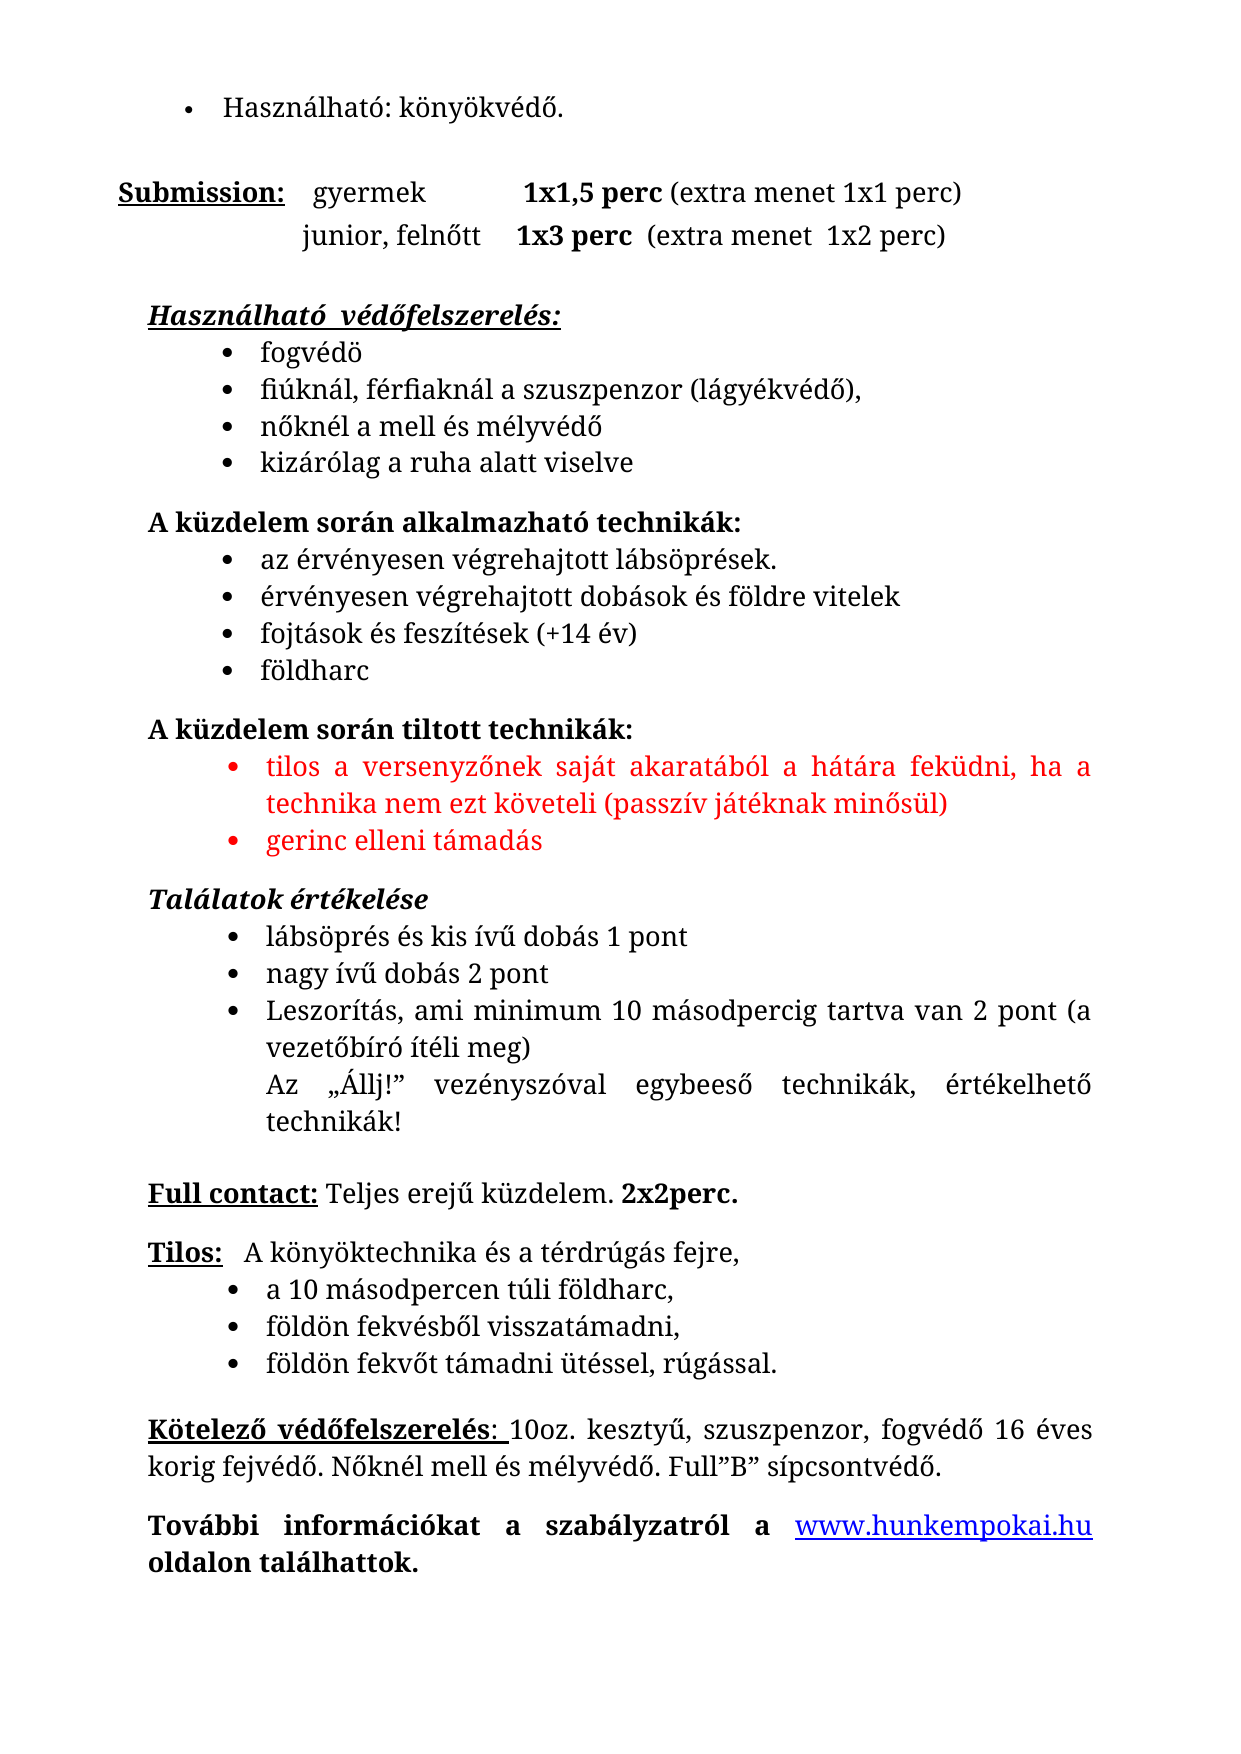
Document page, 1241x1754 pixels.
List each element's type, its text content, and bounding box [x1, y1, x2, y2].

text Az „Állj!” vezényszóval egybeeső technikák, értékelhető technikák! [266, 1065, 1093, 1139]
list fiúknál, férfiaknál a szuszpenzor (lágyékvédő), [223, 370, 1093, 407]
list Leszorítás, ami minimum 10 másodpercig tartva van 2 pont (a vezetőbíró ítéli meg) [228, 991, 1093, 1065]
list lábsöprés és kis ívű dobás 1 pont [228, 918, 1093, 954]
list gerinc elleni támadás [228, 821, 1093, 858]
list fojtások és feszítések (+14 év) [223, 614, 1093, 651]
list földön fekvésből visszatámadni, [228, 1307, 1093, 1344]
list nőknél a mell és mélyvédő [223, 407, 1093, 444]
list földharc [223, 651, 1093, 688]
subtitle junior, felnőtt 1x3 perc (extra menet 1x2 perc) [118, 216, 1093, 253]
subtitle Találatok értékelése [148, 881, 1093, 918]
text A küzdelem során tiltott technikák: [148, 711, 1093, 747]
text Tilos: A könyöktechnika és a térdrúgás fejre, [148, 1234, 1093, 1271]
text Kötelező védőfelszerelés: 10oz. kesztyű, szuszpenzor, fogvédő 16 éves korig fejvédő. Nőknél mell és mélyvédő. Full”B” sípcsontvédő. [148, 1410, 1093, 1484]
list kizárólag a ruha alatt viselve [223, 444, 1093, 481]
text Full contact: Teljes erejű küzdelem. 2x2perc. [148, 1174, 1093, 1211]
list Használható: könyökvédő. [185, 89, 1093, 126]
subtitle Submission: gyermek 1x1,5 perc (extra menet 1x1 perc) [118, 173, 1093, 210]
list az érvényesen végrehajtott lábsöprések. [223, 540, 1093, 577]
list érvényesen végrehajtott dobások és földre vitelek [223, 577, 1093, 614]
list tilos a versenyzőnek saját akaratából a hátára feküdni, ha a technika nem ezt követeli (passzív játéknak minősül) [228, 747, 1093, 821]
text További információkat a szabályzatról a www.hunkempokai.hu oldalon találhattok. [148, 1507, 1093, 1581]
list földön fekvőt támadni ütéssel, rúgással. [228, 1344, 1093, 1381]
list nagy ívű dobás 2 pont [228, 954, 1093, 991]
list a 10 másodpercen túli földharc, [228, 1271, 1093, 1307]
text Használható védőfelszerelés: [148, 296, 1160, 333]
text A küzdelem során alkalmazható technikák: [148, 503, 1093, 540]
list fogvédö [223, 333, 1093, 370]
